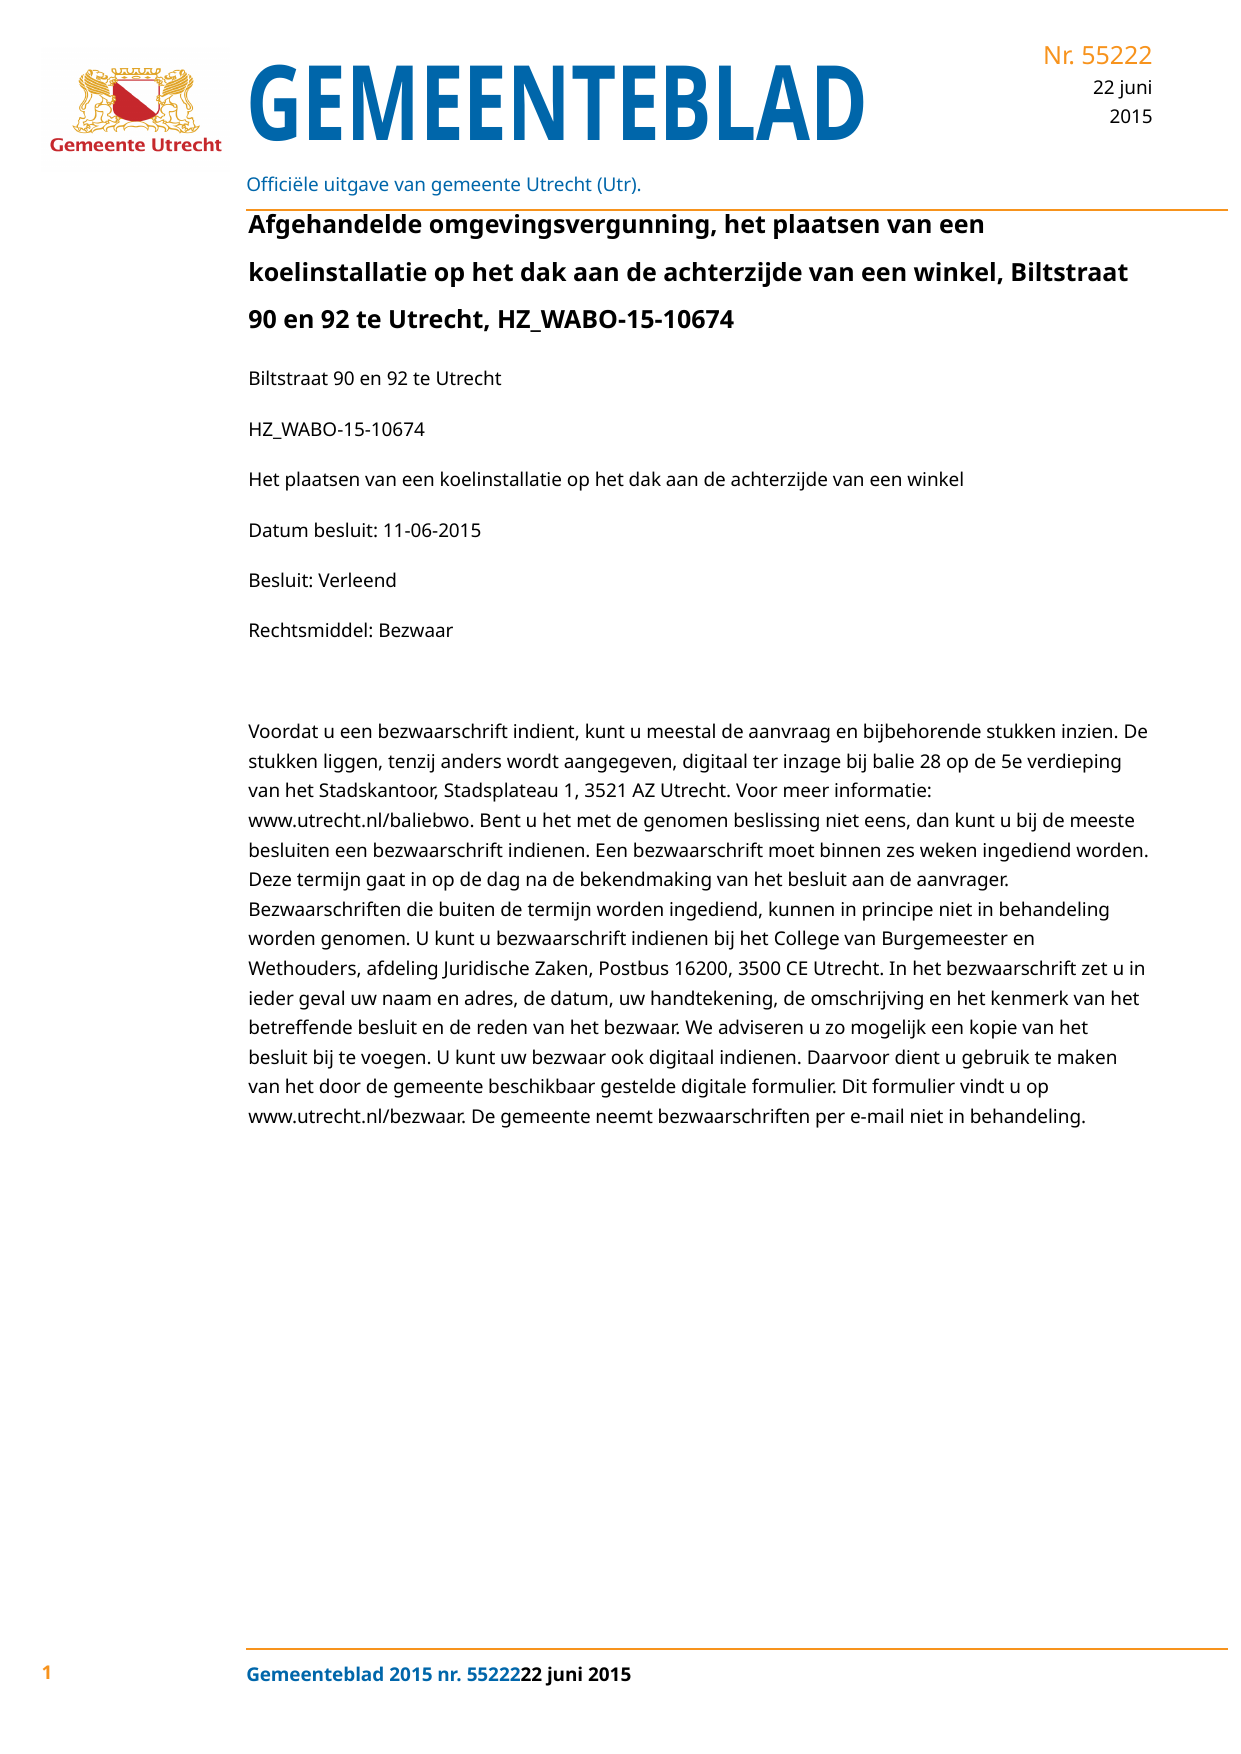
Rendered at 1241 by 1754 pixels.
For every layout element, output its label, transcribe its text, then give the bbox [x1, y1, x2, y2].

text Voordat u een bezwaarschrift indient, kunt u meestal de aanvraag en bijbehorende stukken inzien. De stukken liggen, tenzij anders wordt aangegeven, digitaal ter inzage bij balie 28 op de 5e verdieping van het Stadskantoor, Stadsplateau 1, 3521 AZ Utrecht. Voor meer informatie: www.utrecht.nl/baliebwo. Bent u het met de genomen beslissing niet eens, dan kunt u bij de meeste besluiten een bezwaarschrift indienen. Een bezwaarschrift moet binnen zes weken ingediend worden. Deze termijn gaat in op de dag na de bekendmaking van het besluit aan de aanvrager. Bezwaarschriften die buiten de termijn worden ingediend, kunnen in principe niet in behandeling worden genomen. U kunt u bezwaarschrift indienen bij het College van Burgemeester en Wethouders, afdeling Juridische Zaken, Postbus 16200, 3500 CE Utrecht. In het bezwaarschrift zet u in ieder geval uw naam en adres, de datum, uw handtekening, de omschrijving en het kenmerk van het betreffende besluit en de reden van het bezwaar. We adviseren u zo mogelijk een kopie van het besluit bij te voegen. U kunt uw bezwaar ook digitaal indienen. Daarvoor dient u gebruik te maken van het door de gemeente beschikbaar gestelde digitale formulier. Dit formulier vindt u op www.utrecht.nl/bezwaar. De gemeente neemt bezwaarschriften per e-mail niet in behandeling. [248, 718, 1152, 1129]
text Afgehandelde omgevingsvergunning, het plaatsen van een koelinstallatie op het dak aan de achterzijde van een winkel, Biltstraat 90 en 92 te Utrecht, HZ_WABO-15-10674 [248, 211, 1152, 336]
text HZ_WABO-15-10674 [248, 416, 1152, 442]
text Besluit: Verleend [248, 567, 1152, 593]
text Biltstraat 90 en 92 te Utrecht [248, 366, 1152, 391]
picture [41, 47, 231, 172]
text Datum besluit: 11-06-2015 [248, 517, 1152, 542]
text Rechtsmiddel: Bezwaar [248, 618, 1152, 643]
text Het plaatsen van een koelinstallatie op het dak aan de achterzijde van een winkel [248, 466, 1152, 492]
